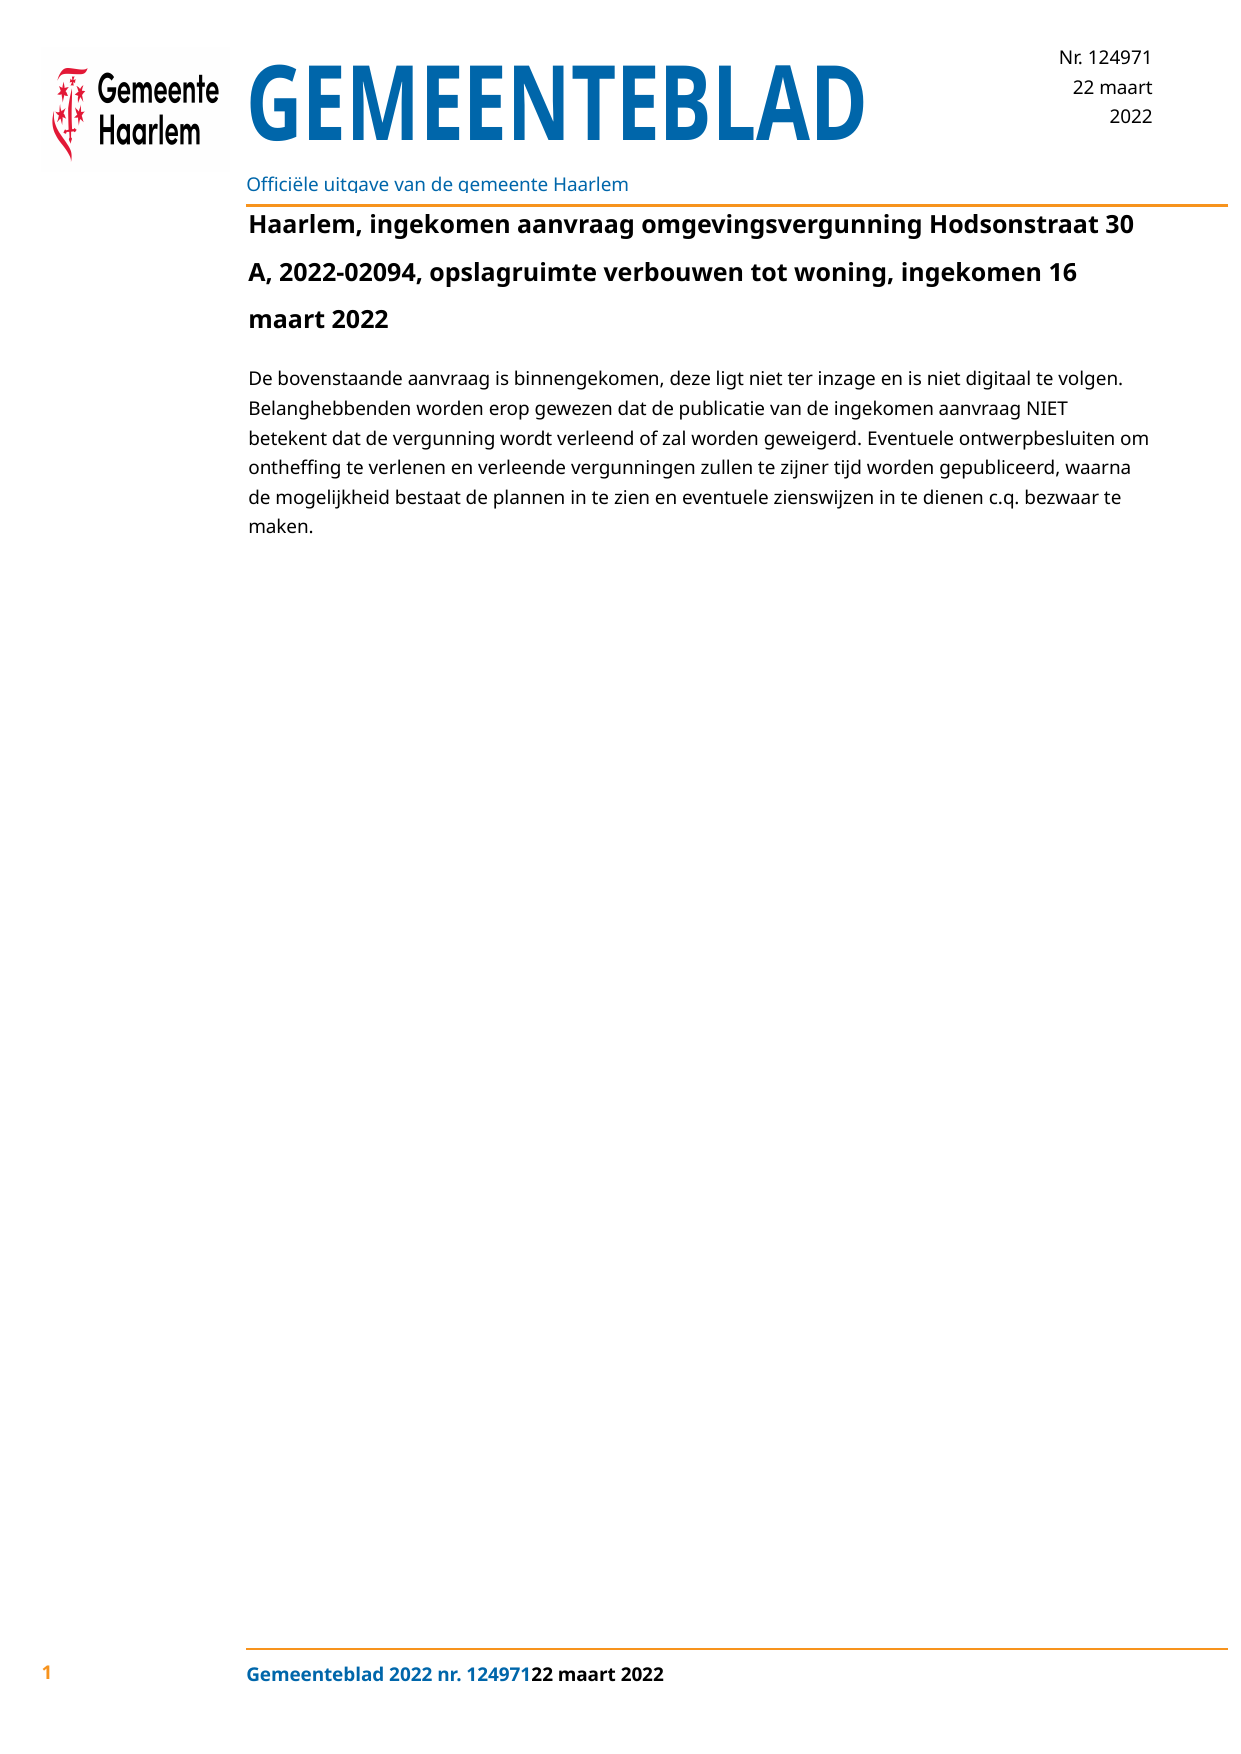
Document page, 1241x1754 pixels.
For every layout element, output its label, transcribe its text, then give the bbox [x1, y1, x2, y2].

text De bovenstaande aanvraag is binnengekomen, deze ligt niet ter inzage en is niet digitaal te volgen. Belanghebbenden worden erop gewezen dat de publicatie van de ingekomen aanvraag NIET betekent dat de vergunning wordt verleend of zal worden geweigerd. Eventuele ontwerpbesluiten om ontheffing te verlenen en verleende vergunningen zullen te zijner tijd worden gepubliceerd, waarna de mogelijkheid bestaat de plannen in te zien en eventuele zienswijzen in te dienen c.q. bezwaar te maken. [248, 366, 1152, 539]
picture [41, 47, 231, 172]
text Haarlem, ingekomen aanvraag omgevingsvergunning Hodsonstraat 30 A, 2022-02094, opslagruimte verbouwen tot woning, ingekomen 16 maart 2022 [248, 207, 1152, 336]
